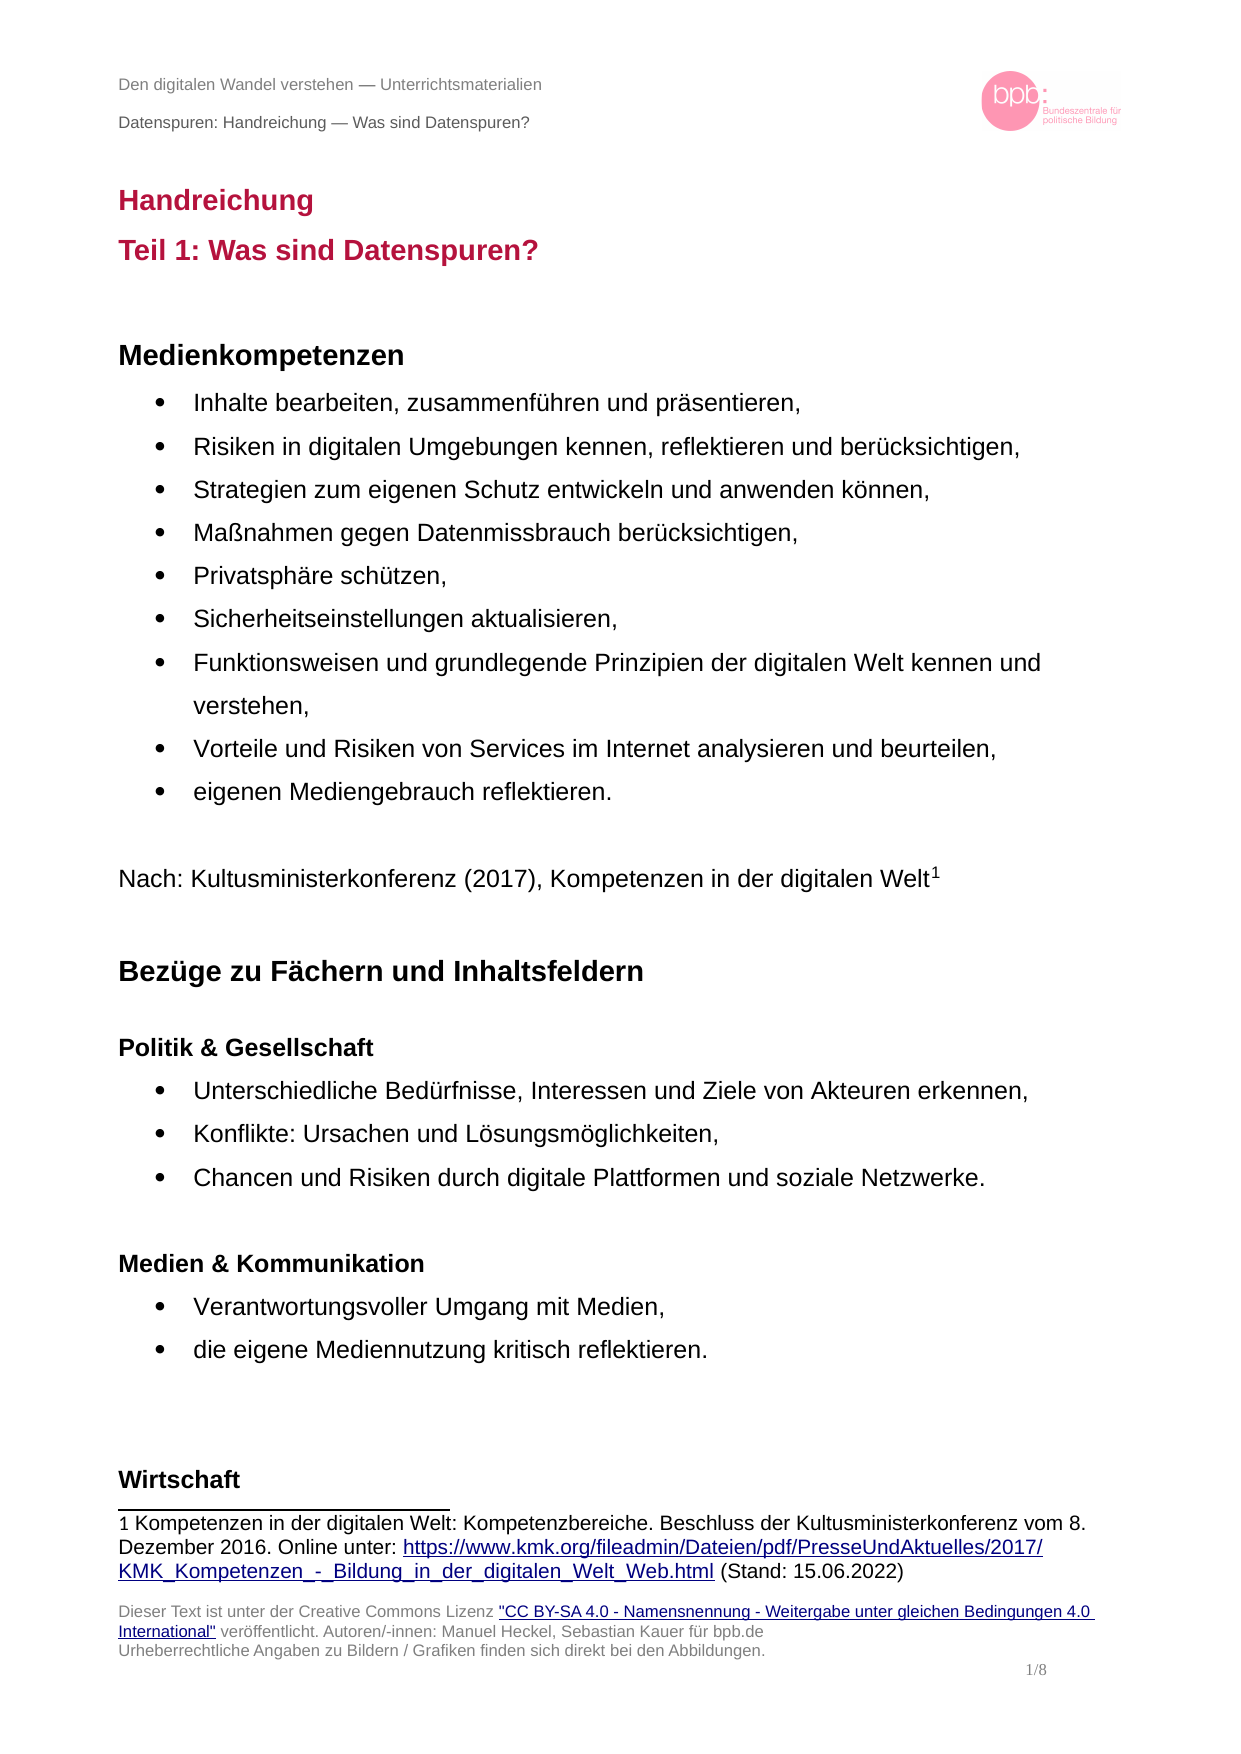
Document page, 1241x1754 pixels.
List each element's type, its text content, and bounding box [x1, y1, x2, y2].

list Sicherheitseinstellungen aktualisieren, [156, 604, 1122, 633]
subtitle Handreichung [118, 183, 1122, 216]
list eigenen Mediengebrauch reflektieren. [156, 777, 1122, 806]
list Privatsphäre schützen, [156, 561, 1122, 590]
list Funktionsweisen und grundlegende Prinzipien der digitalen Welt kennen und verstehen, [156, 648, 1122, 719]
subtitle Medienkompetenzen [118, 338, 1122, 371]
subtitle Bezüge zu Fächern und Inhaltsfeldern [118, 954, 1122, 987]
list Chancen und Risiken durch digitale Plattformen und soziale Netzwerke. [156, 1163, 1122, 1191]
text Nach: Kultusministerkonferenz (2017), Kompetenzen in der digitalen Welt [118, 863, 1122, 892]
text Teil 1: Was sind Datenspuren? [118, 233, 1122, 267]
text Medien & Kommunikation [118, 1249, 1122, 1278]
list Inhalte bearbeiten, zusammenführen und präsentieren, [156, 388, 1122, 417]
list Strategien zum eigenen Schutz entwickeln und anwenden können, [156, 475, 1122, 503]
text Wirtschaft [118, 1465, 1122, 1493]
list Konflikte: Ursachen und Lösungsmöglichkeiten, [156, 1119, 1122, 1148]
list die eigene Mediennutzung kritisch reflektieren. [156, 1335, 1122, 1364]
list Vorteile und Risiken von Services im Internet analysieren und beurteilen, [156, 734, 1122, 763]
list Risiken in digitalen Umgebungen kennen, reflektieren und berücksichtigen, [156, 431, 1122, 460]
text Kompetenzen in der digitalen Welt: Kompetenzbereiche. Beschluss der Kultusministerkonferenz vom 8. Dezember 2016. Online unter: https://www.kmk.org/fileadmin/Dateien/pdf/PresseUndAktuelles/2017/KMK_Kompetenzen_-_Bildung_in_der_digitalen_Welt_Web.html (Stand: 15.06.2022) [118, 1510, 1122, 1583]
list Unterschiedliche Bedürfnisse, Interessen und Ziele von Akteuren erkennen, [156, 1076, 1122, 1105]
list Verantwortungsvoller Umgang mit Medien, [156, 1292, 1122, 1321]
list Maßnahmen gegen Datenmissbrauch berücksichtigen, [156, 518, 1122, 547]
text Politik & Gesellschaft [118, 1033, 1122, 1062]
